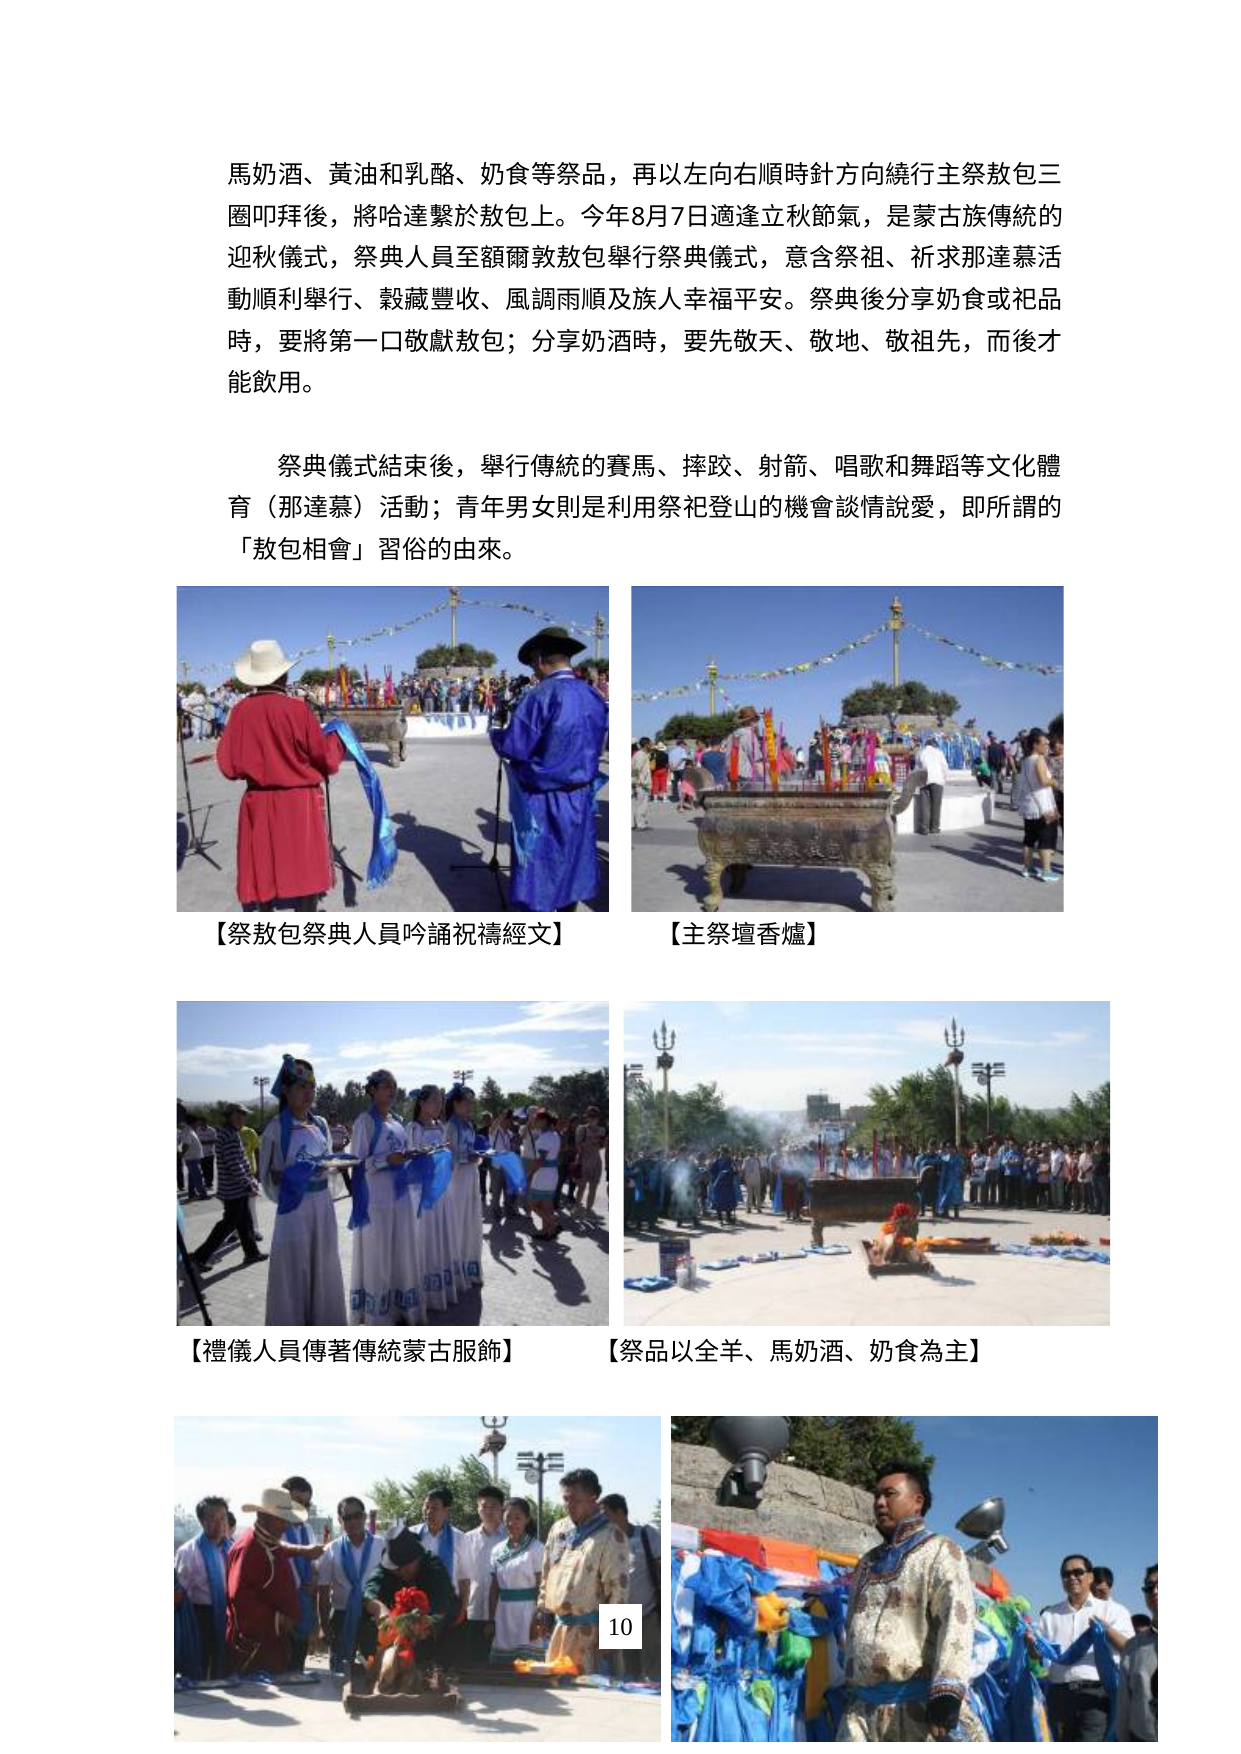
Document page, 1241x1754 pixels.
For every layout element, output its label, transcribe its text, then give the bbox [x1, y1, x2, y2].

picture [623, 1001, 1111, 1326]
text 馬奶酒、黃油和乳酪、奶食等祭品，再以左向右順時針方向繞行主祭敖包三圈叩拜後，將哈達繫於敖包上。今年8月7日適逢立秋節氣，是蒙古族傳統的迎秋儀式，祭典人員至額爾敦敖包舉行祭典儀式，意含祭祖、祈求那達慕活動順利舉行、穀藏豐收、風調雨順及族人幸福平安。祭典後分享奶食或祀品時，要將第一口敬獻敖包；分享奶酒時，要先敬天、敬地、敬祖先，而後才能飲用。 [227, 150, 1063, 400]
picture [174, 1416, 661, 1742]
text 祭典儀式結束後，舉行傳統的賽馬、摔跤、射箭、唱歌和舞蹈等文化體育（那達慕）活動；青年男女則是利用祭祀登山的機會談情說愛，即所謂的「敖包相會」習俗的由來。 [227, 442, 1063, 567]
text 【禮儀人員傳著傳統蒙古服飾】 【祭品以全羊、馬奶酒、奶食為主】 [177, 1327, 1063, 1369]
picture [176, 586, 609, 912]
text 【祭敖包祭典人員吟誦祝禱經文】 【主祭壇香爐】 [177, 910, 1063, 952]
picture [671, 1416, 1158, 1742]
picture [631, 586, 1064, 912]
picture [176, 1001, 609, 1326]
